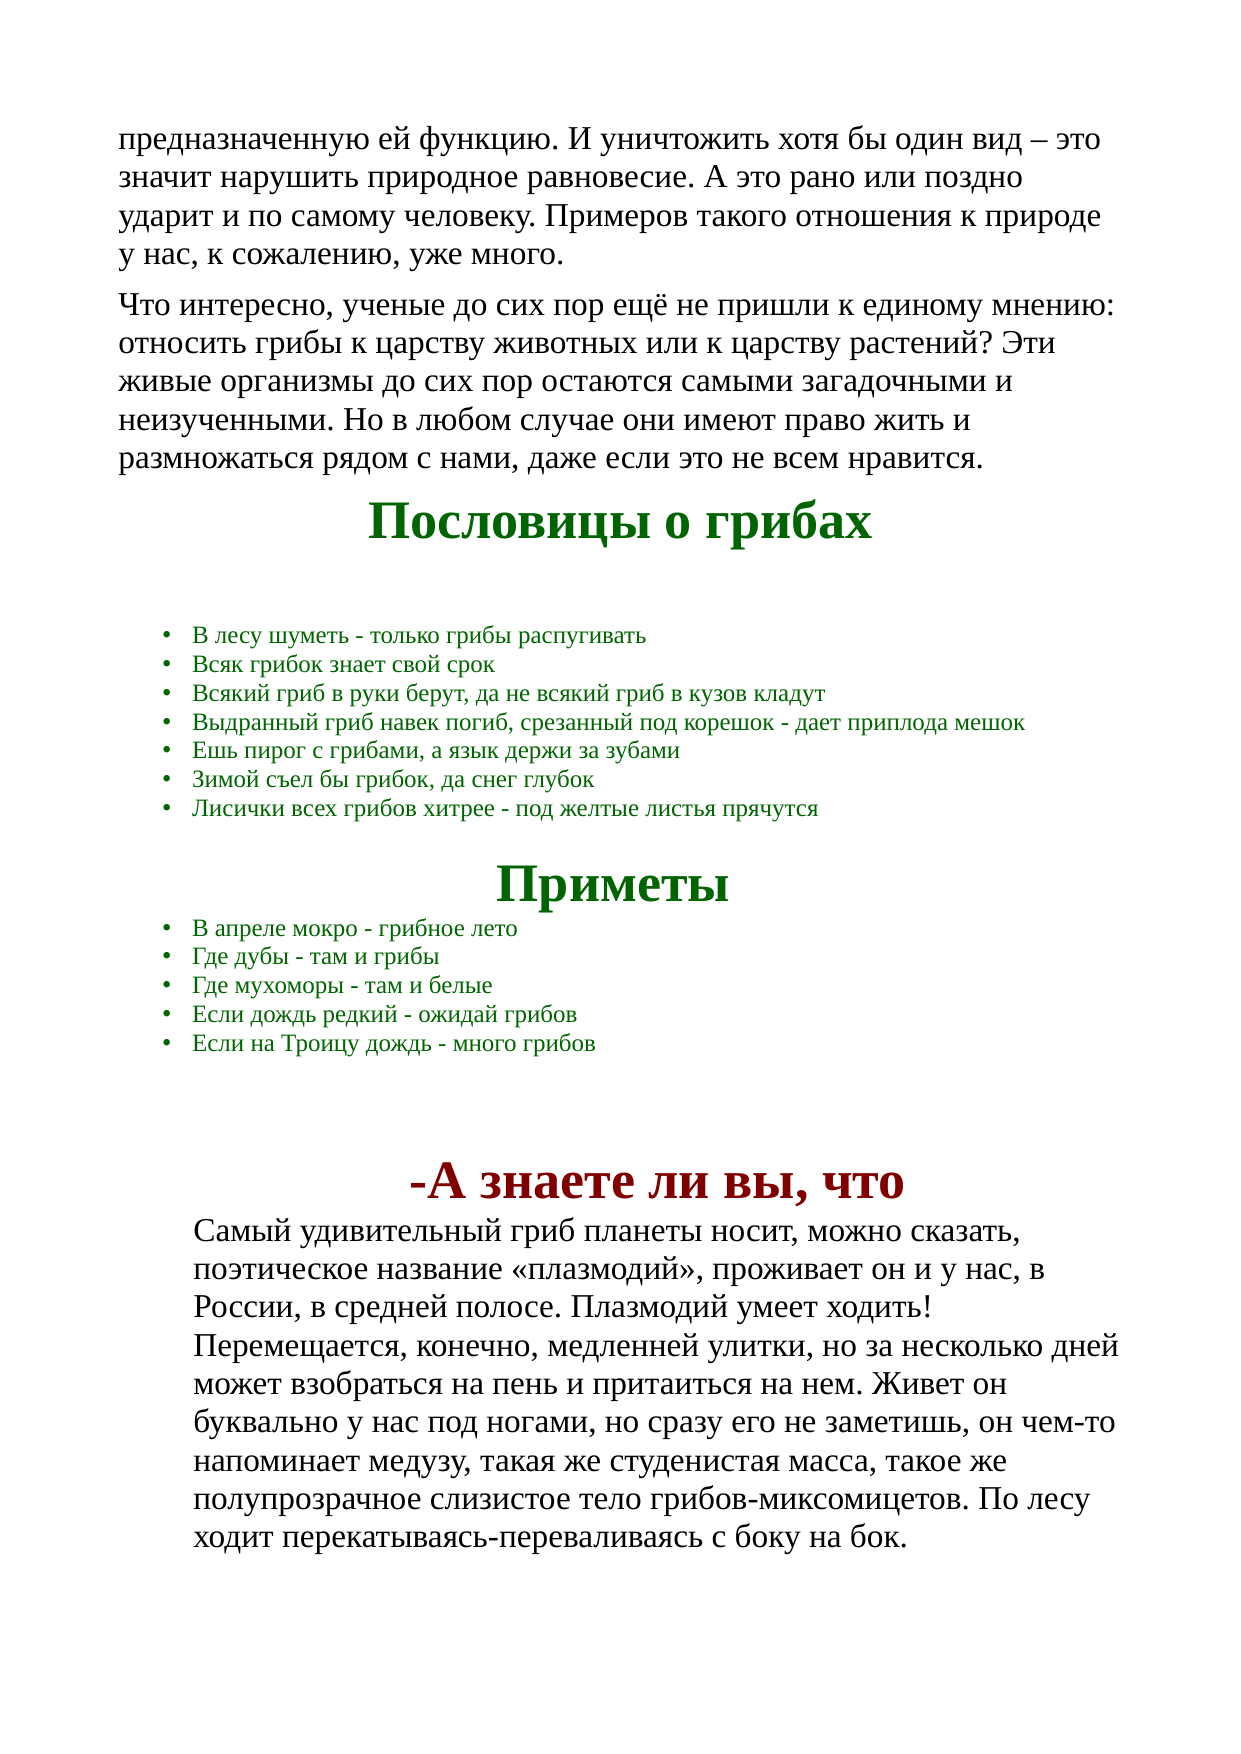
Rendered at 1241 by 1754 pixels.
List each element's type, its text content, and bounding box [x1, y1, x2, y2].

list Самый удивительный гриб планеты носит, можно сказать, поэтическое название «плазмодий», проживает он и у нас, в России, в средней полосе. Плазмодий умеет ходить! Перемещается, конечно, медленней улитки, но за несколько дней может взобраться на пень и притаиться на нем. Живет он буквально у нас под ногами, но сразу его не заметишь, он чем-то напоминает медузу, такая же студенистая масса, такое же полупрозрачное слизистое тело грибов-миксомицетов. По лесу ходит перекатываясь-переваливаясь с боку на бок. [156, 1210, 1122, 1631]
list Ешь пирог с грибами, а язык держи за зубами [162, 735, 1122, 764]
text Что интересно, ученые до сих пор ещё не пришли к единому мнению: относить грибы к царству животных или к царству растений? Эти живые организмы до сих пор остаются самыми загадочными и неизученными. Но в любом случае они имеют право жить и размножаться рядом с нами, даже если это не всем нравится. [118, 284, 1122, 476]
list В апреле мокро - грибное лето [162, 913, 1122, 941]
list -А знаете ли вы, что [156, 1147, 1122, 1210]
list Где дубы - там и грибы [162, 941, 1122, 970]
text Приметы [118, 850, 1122, 913]
list Если дождь редкий - ожидай грибов [162, 999, 1122, 1028]
list Всяк грибок знает свой срок [162, 649, 1122, 678]
text предназначенную ей функцию. И уничтожить хотя бы один вид – это значит нарушить природное равновесие. А это рано или поздно ударит и по самому человеку. Примеров такого отношения к природе у нас, к сожалению, уже много. [118, 118, 1122, 271]
list Всякий гриб в руки берут, да не всякий гриб в кузов кладут [162, 678, 1122, 707]
list Если на Троицу дождь - много грибов [162, 1028, 1122, 1056]
list Зимой съел бы грибок, да снег глубок [162, 764, 1122, 793]
list Выдранный гриб навек погиб, срезанный под корешок - дает приплода мешок [162, 707, 1122, 735]
list Где мухоморы - там и белые [162, 970, 1122, 999]
text Пословицы о грибах [118, 488, 1122, 550]
list Лисички всех грибов хитрее - под желтые листья прячутся [162, 793, 1122, 822]
list В лесу шуметь - только грибы распугивать [162, 620, 1122, 649]
